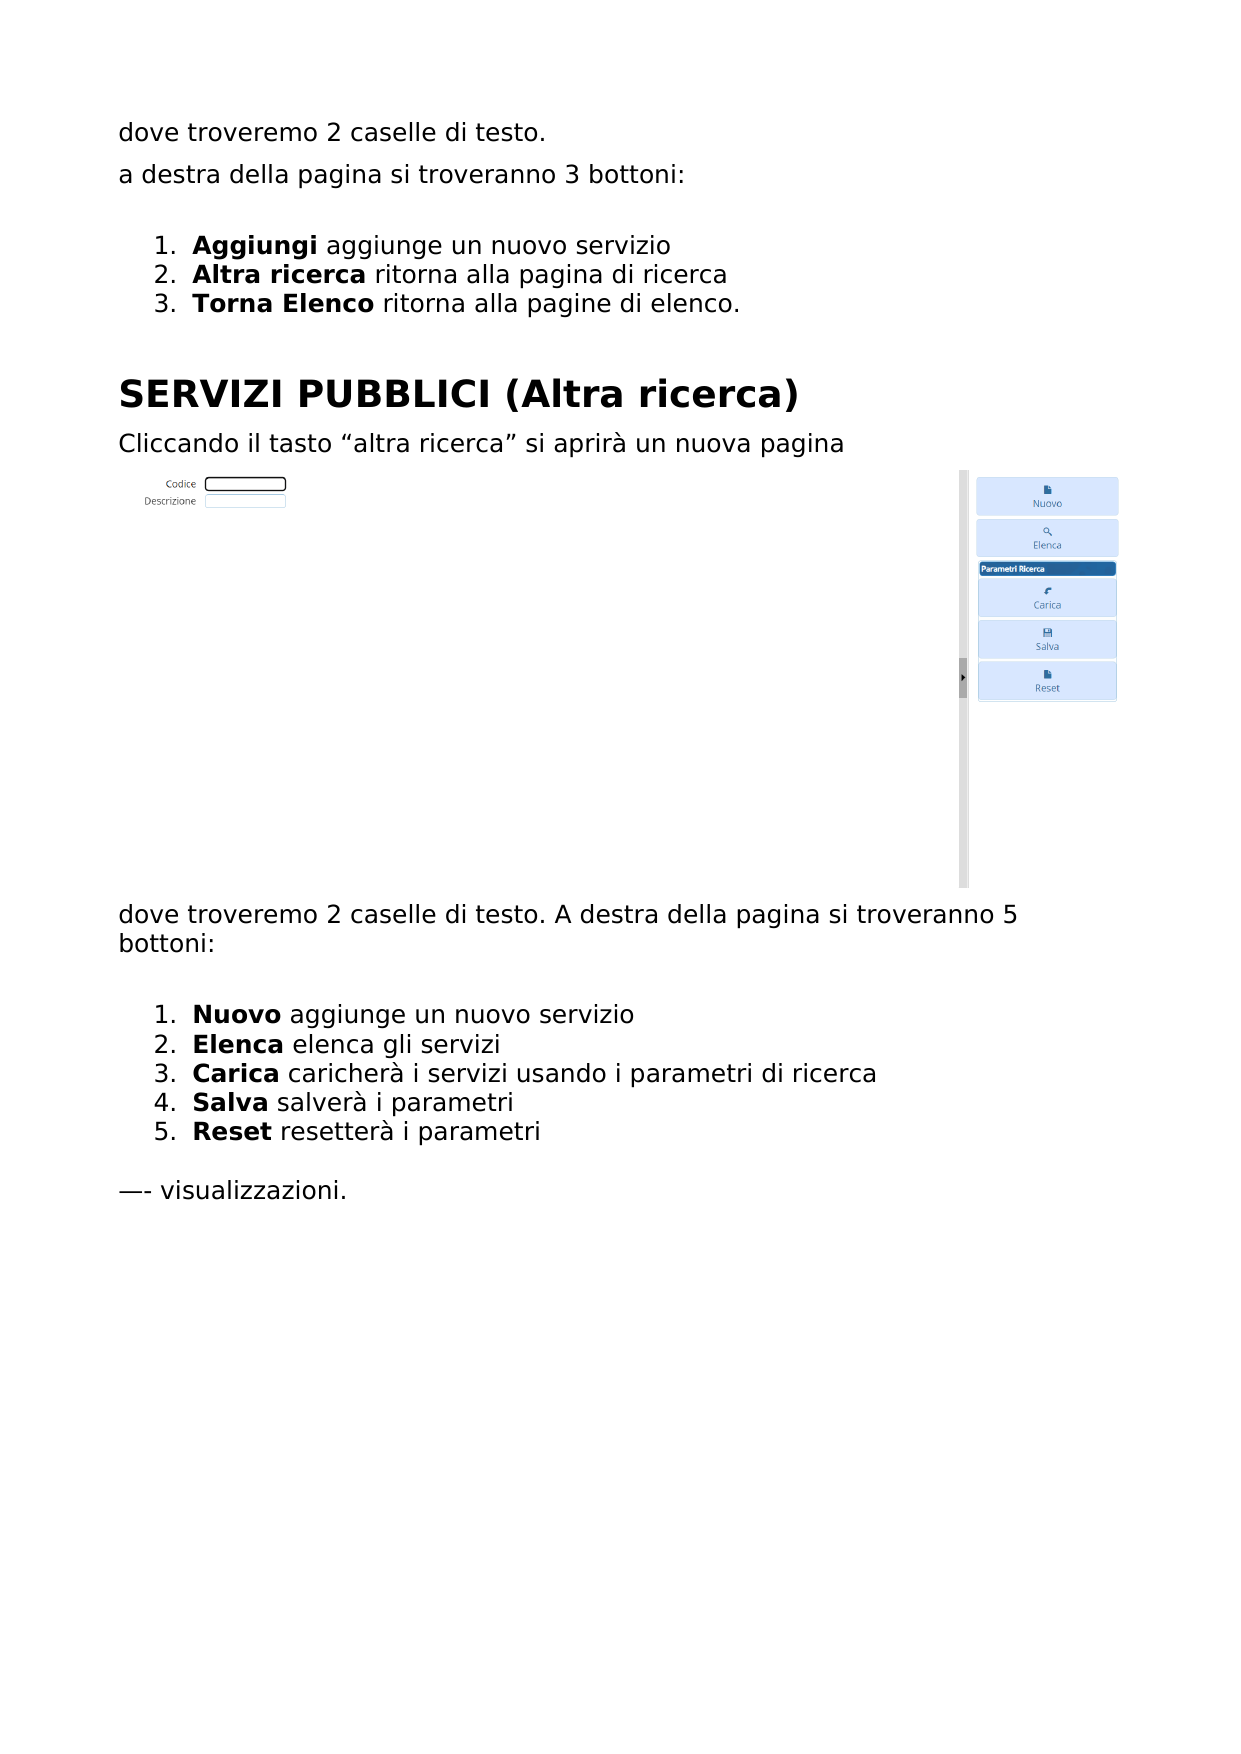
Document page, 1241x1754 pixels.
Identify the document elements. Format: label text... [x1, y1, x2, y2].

list Carica caricherà i servizi usando i parametri di ricerca [177, 1059, 1122, 1088]
subtitle SERVIZI PUBBLICI (Altra ricerca) [118, 373, 1122, 417]
text dove troveremo 2 caselle di testo. [118, 118, 1122, 147]
list Altra ricerca ritorna alla pagina di ricerca [177, 260, 1122, 289]
picture [118, 470, 1123, 888]
text Cliccando il tasto “altra ricerca” si aprirà un nuova pagina [118, 429, 1122, 458]
text dove troveremo 2 caselle di testo. A destra della pagina si troveranno 5 bottoni: [118, 900, 1122, 959]
list Reset resetterà i parametri [177, 1117, 1122, 1146]
list Salva salverà i parametri [177, 1088, 1122, 1117]
list Aggiungi aggiunge un nuovo servizio [177, 231, 1122, 260]
text a destra della pagina si troveranno 3 bottoni: [118, 160, 1122, 189]
text —- visualizzazioni. [118, 1176, 1122, 1205]
list Torna Elenco ritorna alla pagine di elenco. [177, 289, 1122, 318]
list Nuovo aggiunge un nuovo servizio [177, 1001, 1122, 1030]
list Elenca elenca gli servizi [177, 1030, 1122, 1059]
